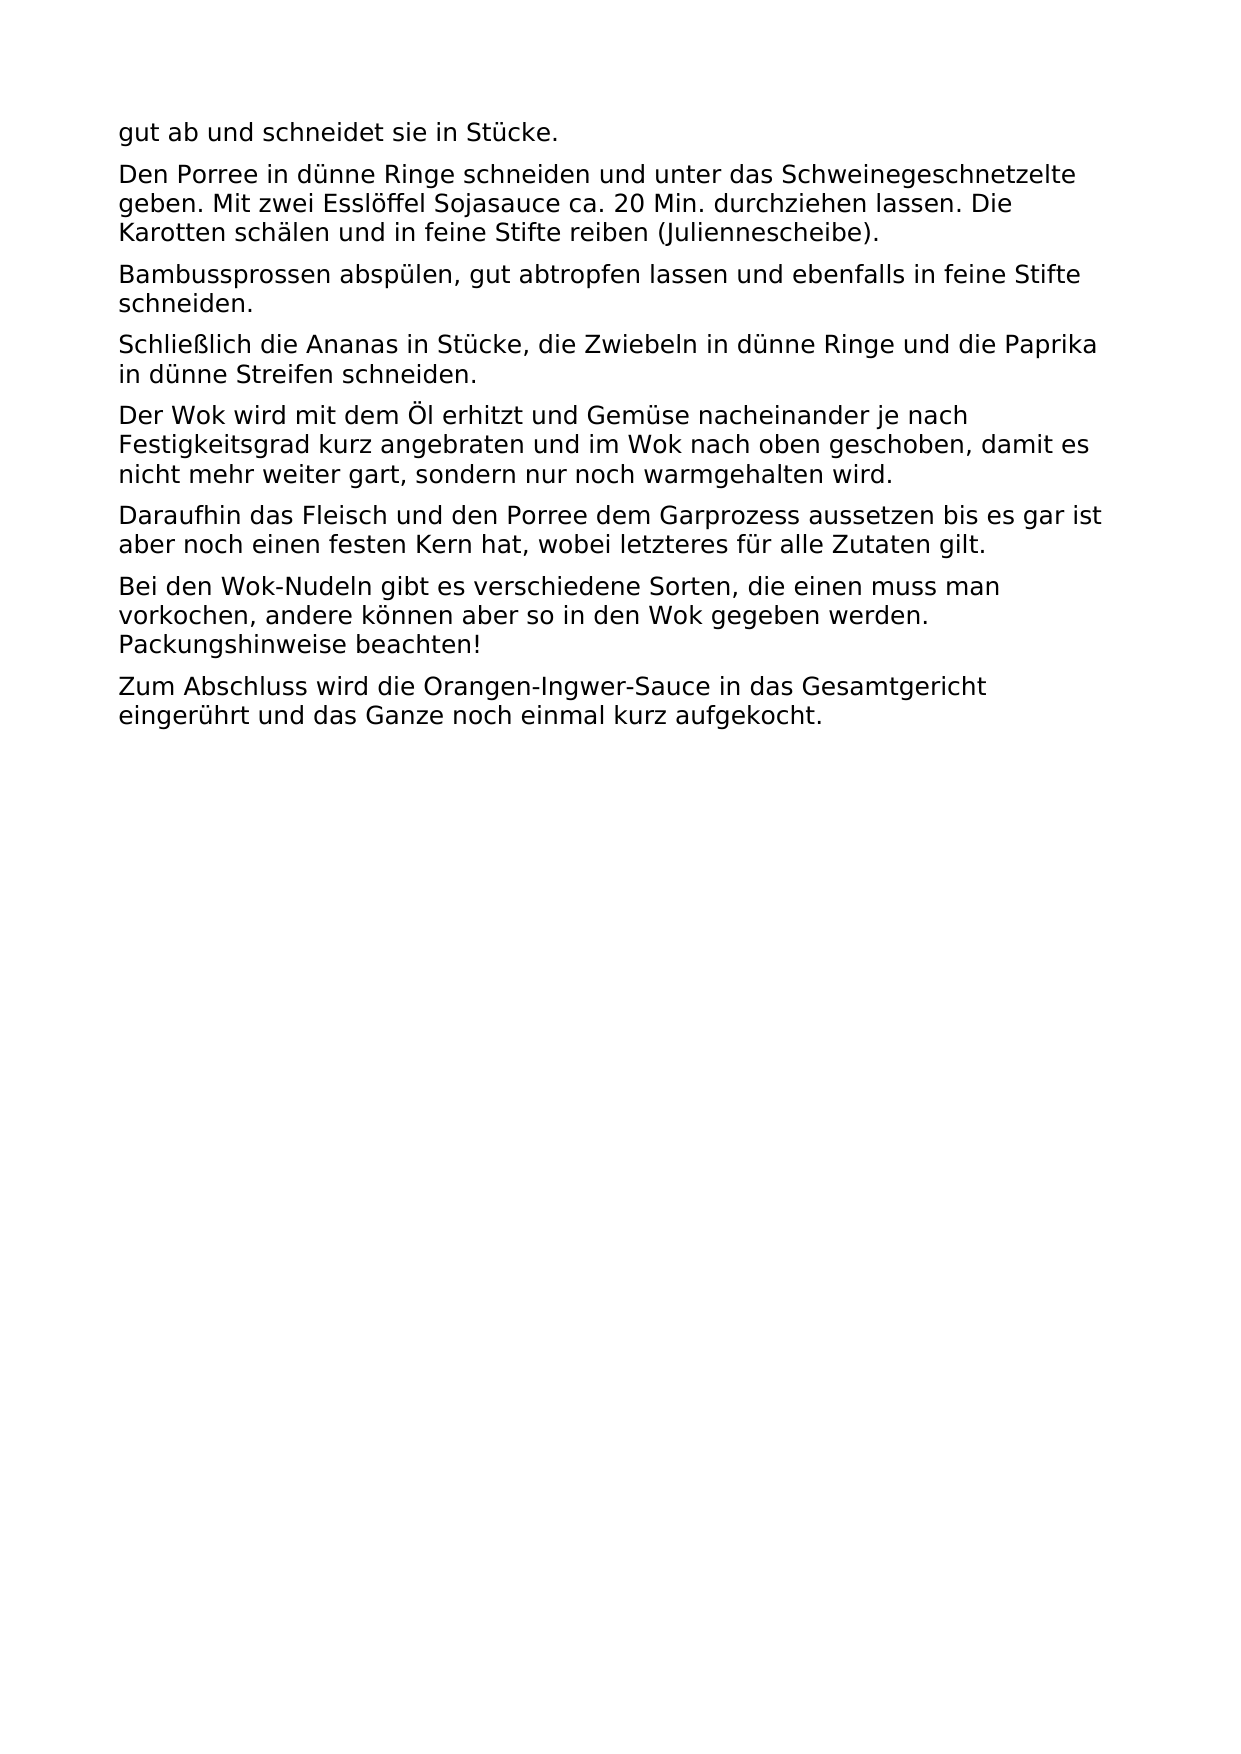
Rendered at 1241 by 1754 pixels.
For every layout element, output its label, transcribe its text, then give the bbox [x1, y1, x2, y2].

text Bambussprossen abspülen, gut abtropfen lassen und ebenfalls in feine Stifte schneiden. [118, 260, 1122, 318]
text Zum Abschluss wird die Orangen-Ingwer-Sauce in das Gesamtgericht eingerührt und das Ganze noch einmal kurz aufgekocht. [118, 672, 1122, 731]
text gut ab und schneidet sie in Stücke. [118, 118, 1122, 147]
text Daraufhin das Fleisch und den Porree dem Garprozess aussetzen bis es gar ist aber noch einen festen Kern hat, wobei letzteres für alle Zutaten gilt. [118, 501, 1122, 560]
text Schließlich die Ananas in Stücke, die Zwiebeln in dünne Ringe und die Paprika in dünne Streifen schneiden. [118, 331, 1122, 389]
text Den Porree in dünne Ringe schneiden und unter das Schweinegeschnetzelte geben. Mit zwei Esslöffel Sojasauce ca. 20 Min. durchziehen lassen. Die Karotten schälen und in feine Stifte reiben (Juliennescheibe). [118, 160, 1122, 247]
text Bei den Wok-Nudeln gibt es verschiedene Sorten, die einen muss man vorkochen, andere können aber so in den Wok gegeben werden. Packungshinweise beachten! [118, 572, 1122, 660]
text Der Wok wird mit dem Öl erhitzt und Gemüse nacheinander je nach Festigkeitsgrad kurz angebraten und im Wok nach oben geschoben, damit es nicht mehr weiter gart, sondern nur noch warmgehalten wird. [118, 401, 1122, 489]
